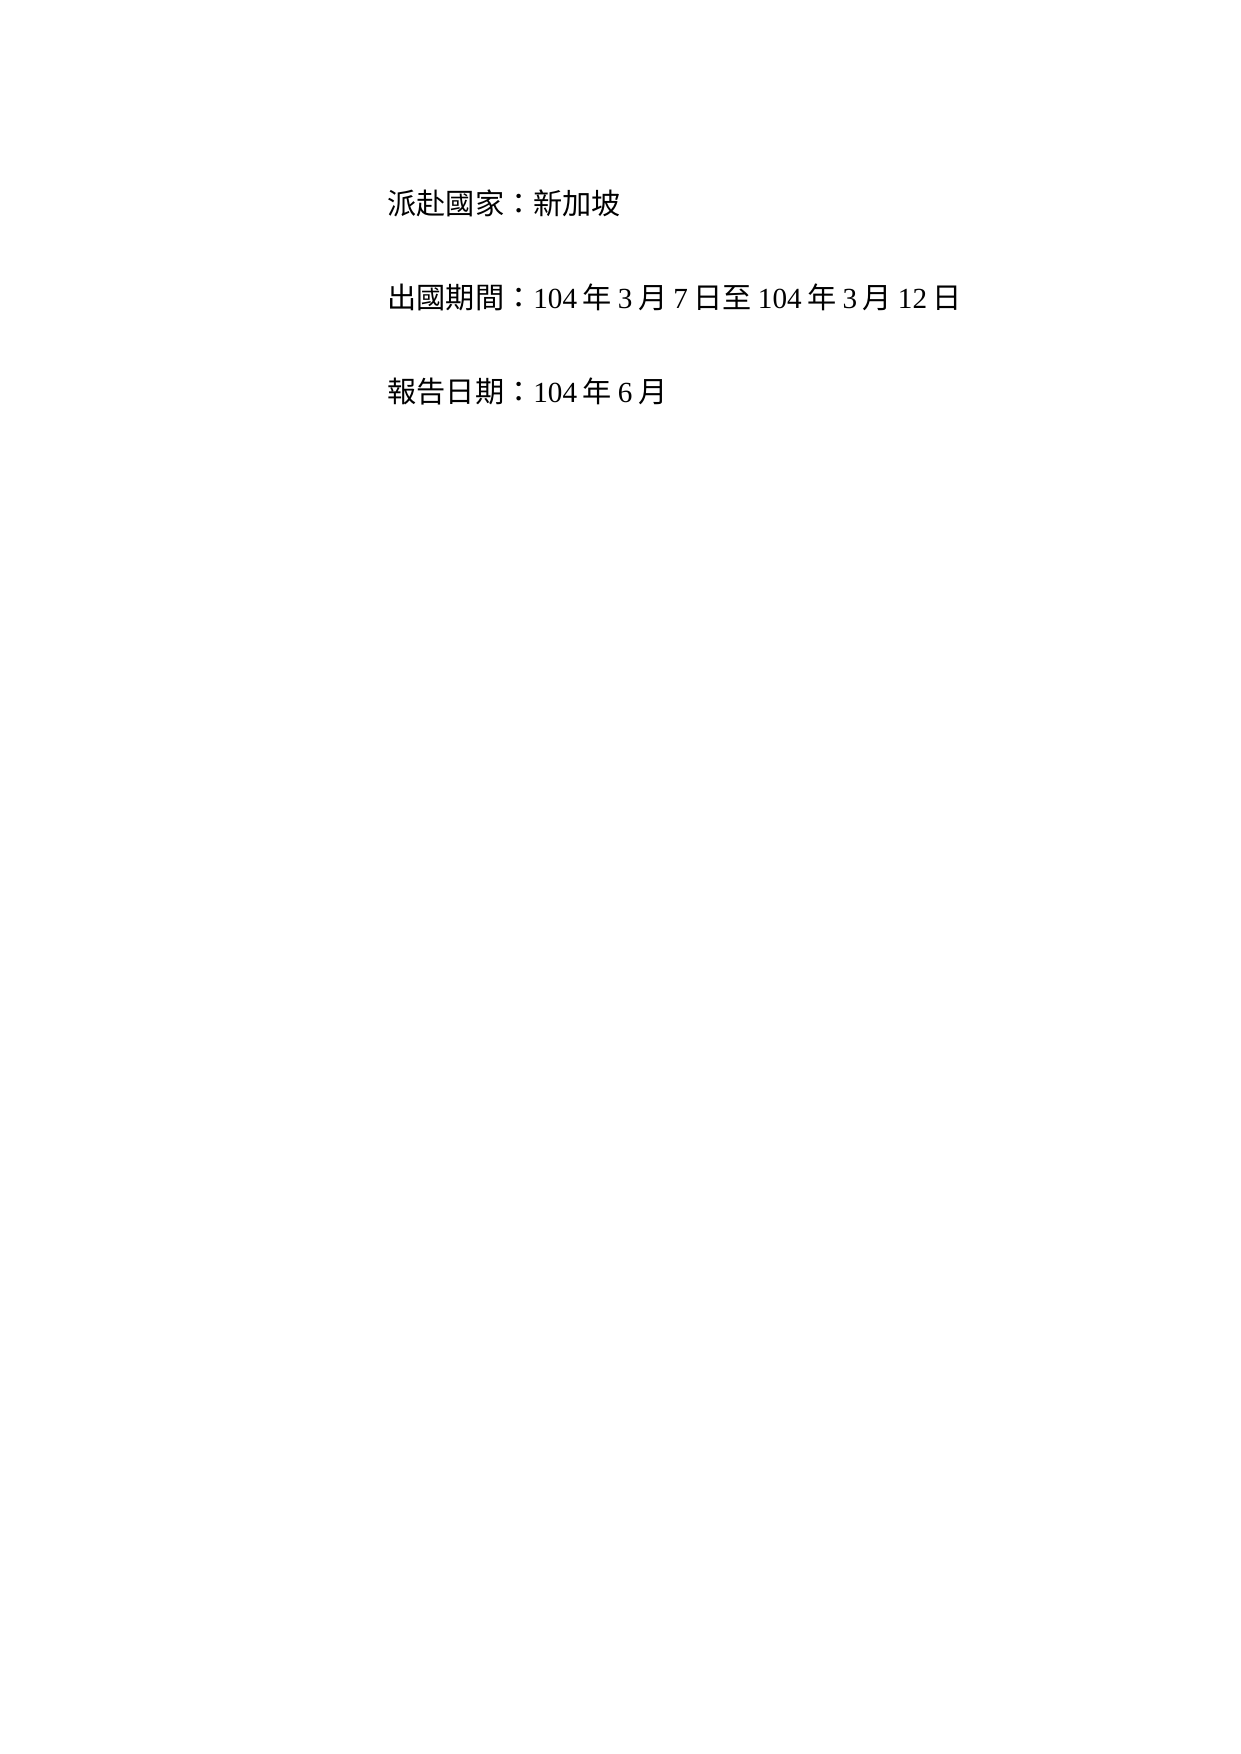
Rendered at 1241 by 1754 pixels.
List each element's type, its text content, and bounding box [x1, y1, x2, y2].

text 出國期間：104年3月7日至104年3月12日 [387, 258, 1078, 333]
text 報告日期：104年6月 [387, 352, 1078, 427]
text 派赴國家：新加坡 [387, 164, 1078, 239]
